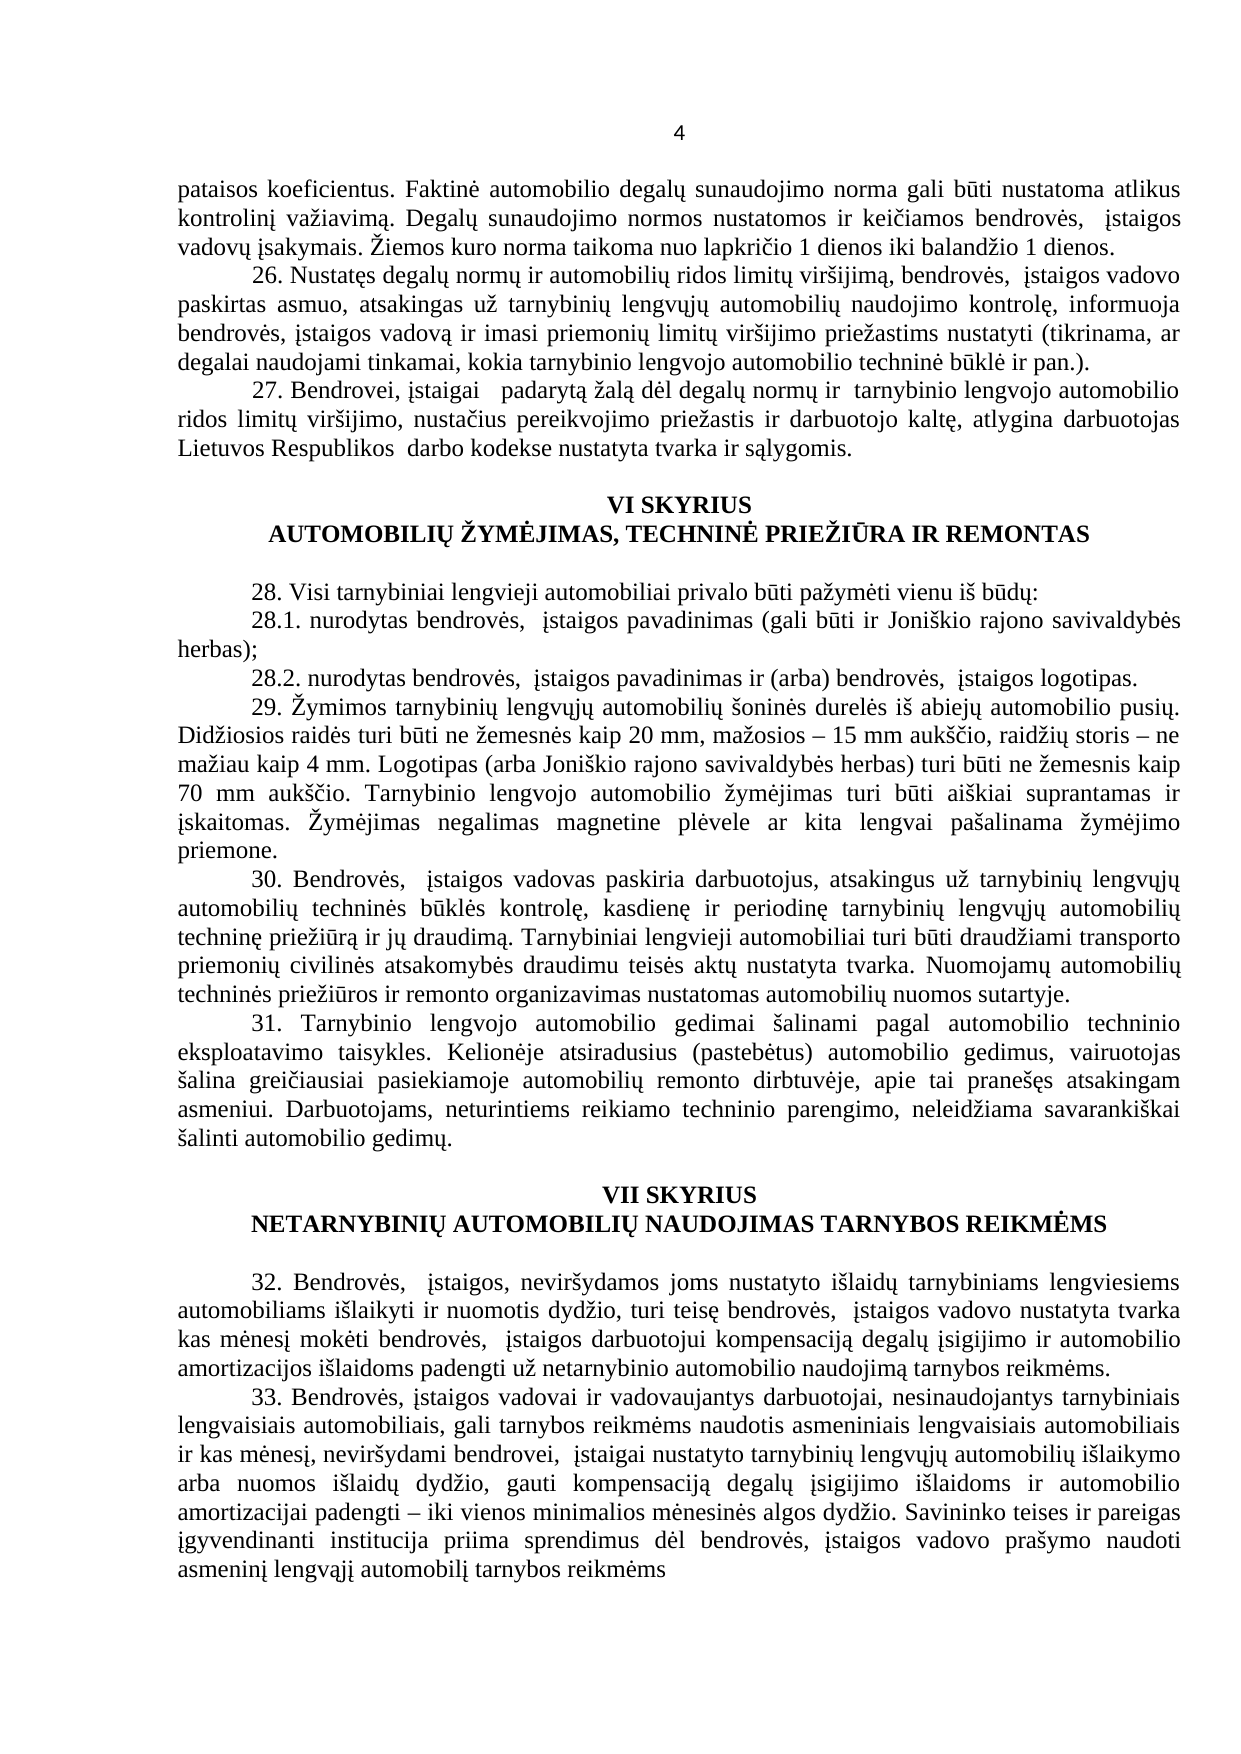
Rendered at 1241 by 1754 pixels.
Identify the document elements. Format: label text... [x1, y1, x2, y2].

text 30. Bendrovės, įstaigos vadovas paskiria darbuotojus, atsakingus už tarnybinių lengvųjų automobilių techninės būklės kontrolę, kasdienę ir periodinę tarnybinių lengvųjų automobilių techninę priežiūrą ir jų draudimą. Tarnybiniai lengvieji automobiliai turi būti draudžiami transporto priemonių civilinės atsakomybės draudimu teisės aktų nustatyta tvarka. Nuomojamų automobilių techninės priežiūros ir remonto organizavimas nustatomas automobilių nuomos sutartyje. [177, 864, 1181, 1008]
text pataisos koeficientus. Faktinė automobilio degalų sunaudojimo norma gali būti nustatoma atlikus kontrolinį važiavimą. Degalų sunaudojimo normos nustatomos ir keičiamos bendrovės, įstaigos vadovų įsakymais. Žiemos kuro norma taikoma nuo lapkričio 1 dienos iki balandžio 1 dienos. [177, 174, 1181, 260]
text 29. Žymimos tarnybinių lengvųjų automobilių šoninės durelės iš abiejų automobilio pusių. Didžiosios raidės turi būti ne žemesnės kaip 20 mm, mažosios – 15 mm aukščio, raidžių storis – ne mažiau kaip 4 mm. Logotipas (arba Joniškio rajono savivaldybės herbas) turi būti ne žemesnis kaip 70 mm aukščio. Tarnybinio lengvojo automobilio žymėjimas turi būti aiškiai suprantamas ir įskaitomas. Žymėjimas negalimas magnetine plėvele ar kita lengvai pašalinama žymėjimo priemone. [177, 692, 1181, 864]
text 28.1. nurodytas bendrovės, įstaigos pavadinimas (gali būti ir Joniškio rajono savivaldybės herbas); [177, 605, 1181, 663]
text VI SKYRIUS [177, 490, 1181, 519]
text 27. Bendrovei, įstaigai padarytą žalą dėl degalų normų ir tarnybinio lengvojo automobilio ridos limitų viršijimo, nustačius pereikvojimo priežastis ir darbuotojo kaltę, atlygina darbuotojas Lietuvos Respublikos darbo kodekse nustatyta tvarka ir sąlygomis. [177, 375, 1181, 462]
text 26. Nustatęs degalų normų ir automobilių ridos limitų viršijimą, bendrovės, įstaigos vadovo paskirtas asmuo, atsakingas už tarnybinių lengvųjų automobilių naudojimo kontrolę, informuoja bendrovės, įstaigos vadovą ir imasi priemonių limitų viršijimo priežastims nustatyti (tikrinama, ar degalai naudojami tinkamai, kokia tarnybinio lengvojo automobilio techninė būklė ir pan.). [177, 260, 1181, 375]
text AUTOMOBILIŲ ŽYMĖJIMAS, TECHNINĖ PRIEŽIŪRA IR REMONTAS [177, 519, 1181, 548]
text 31. Tarnybinio lengvojo automobilio gedimai šalinami pagal automobilio techninio eksploatavimo taisykles. Kelionėje atsiradusius (pastebėtus) automobilio gedimus, vairuotojas šalina greičiausiai pasiekiamoje automobilių remonto dirbtuvėje, apie tai pranešęs atsakingam asmeniui. Darbuotojams, neturintiems reikiamo techninio parengimo, neleidžiama savarankiškai šalinti automobilio gedimų. [177, 1008, 1181, 1152]
text 28. Visi tarnybiniai lengvieji automobiliai privalo būti pažymėti vienu iš būdų: [177, 577, 1181, 605]
text VII SKYRIUS [177, 1180, 1181, 1209]
text 32. Bendrovės, įstaigos, neviršydamos joms nustatyto išlaidų tarnybiniams lengviesiems automobiliams išlaikyti ir nuomotis dydžio, turi teisę bendrovės, įstaigos vadovo nustatyta tvarka kas mėnesį mokėti bendrovės, įstaigos darbuotojui kompensaciją degalų įsigijimo ir automobilio amortizacijos išlaidoms padengti už netarnybinio automobilio naudojimą tarnybos reikmėms. [177, 1267, 1181, 1382]
text 33. Bendrovės, įstaigos vadovai ir vadovaujantys darbuotojai, nesinaudojantys tarnybiniais lengvaisiais automobiliais, gali tarnybos reikmėms naudotis asmeniniais lengvaisiais automobiliais ir kas mėnesį, neviršydami bendrovei, įstaigai nustatyto tarnybinių lengvųjų automobilių išlaikymo arba nuomos išlaidų dydžio, gauti kompensaciją degalų įsigijimo išlaidoms ir automobilio amortizacijai padengti – iki vienos minimalios mėnesinės algos dydžio. Savininko teises ir pareigas įgyvendinanti institucija priima sprendimus dėl bendrovės, įstaigos vadovo prašymo naudoti asmeninį lengvąjį automobilį tarnybos reikmėms [177, 1382, 1181, 1583]
text NETARNYBINIŲ AUTOMOBILIŲ NAUDOJIMAS TARNYBOS REIKMĖMS [177, 1209, 1181, 1238]
text 28.2. nurodytas bendrovės, įstaigos pavadinimas ir (arba) bendrovės, įstaigos logotipas. [177, 663, 1181, 692]
